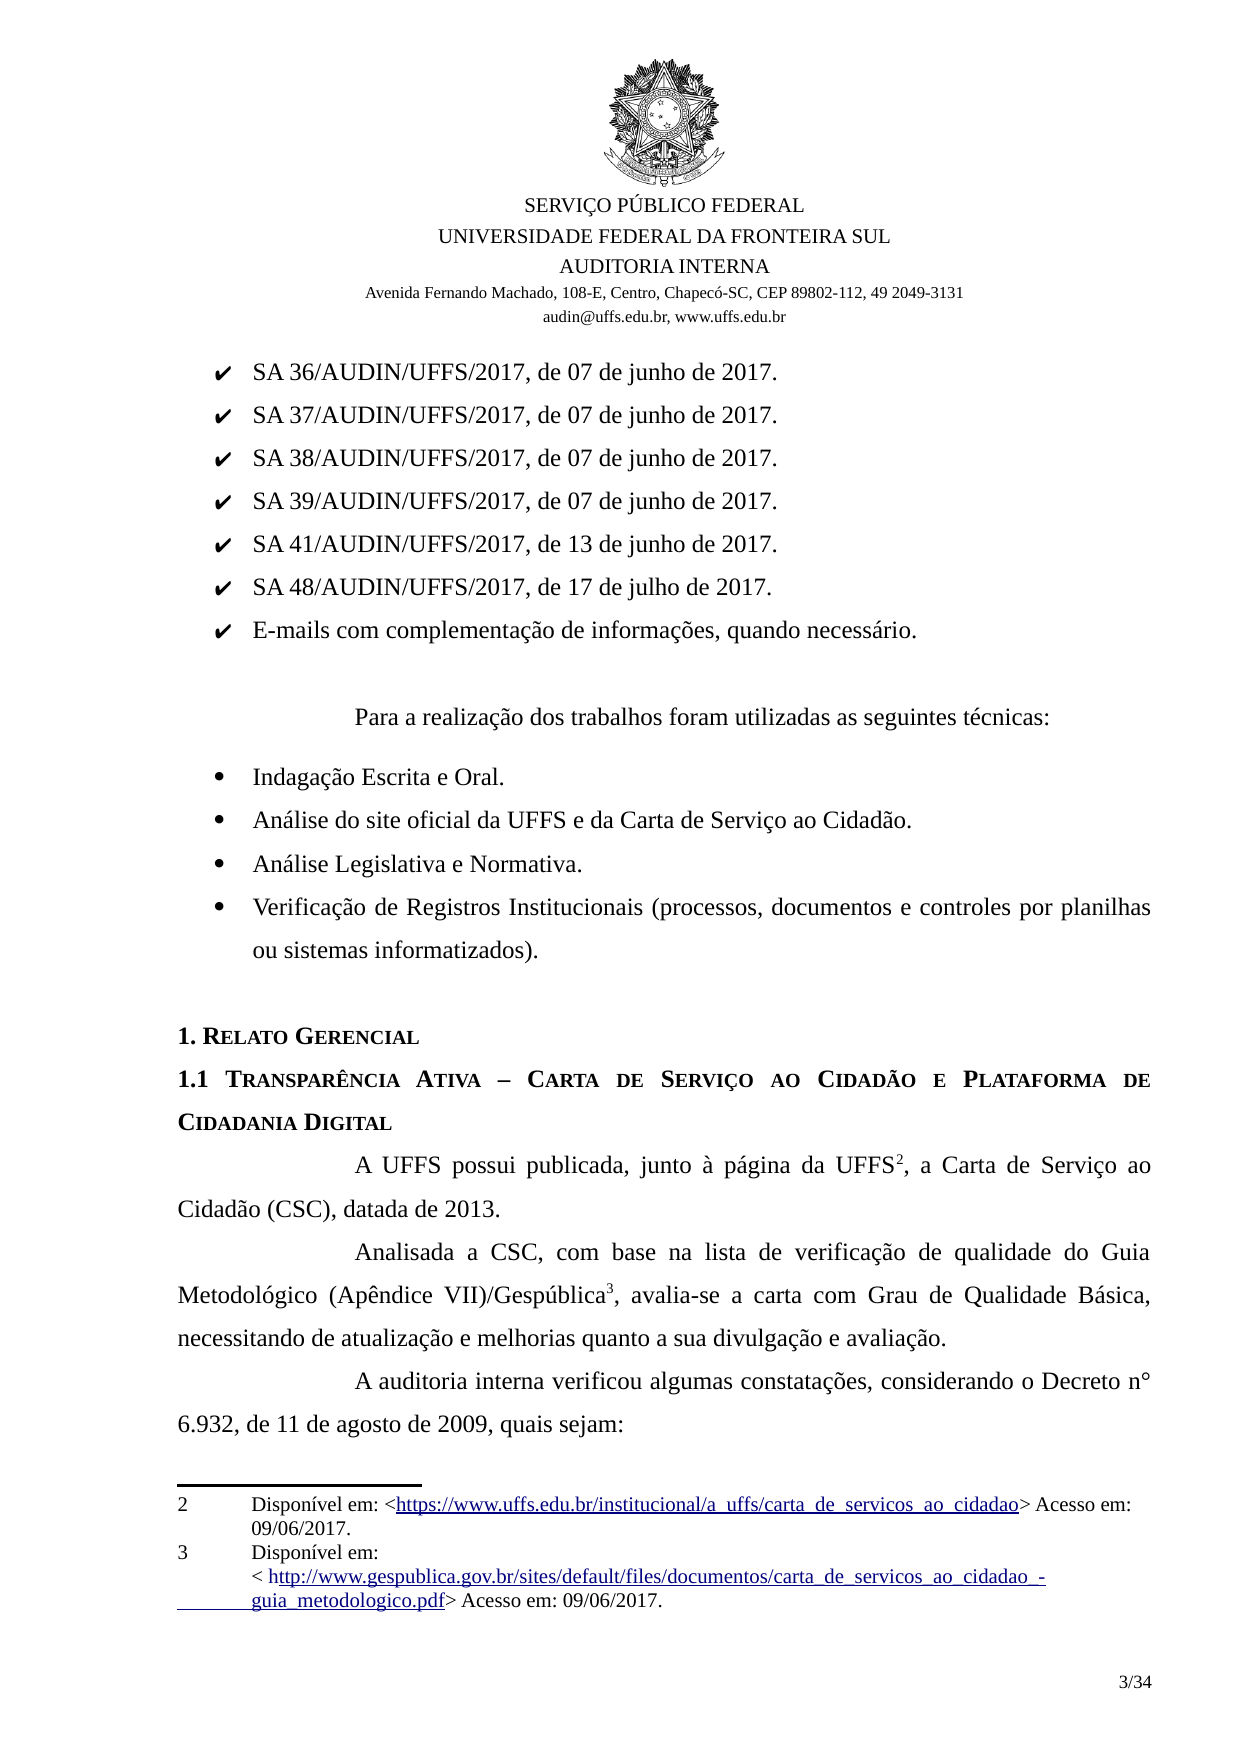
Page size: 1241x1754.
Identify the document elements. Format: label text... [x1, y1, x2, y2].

list Disponível em: <https://www.uffs.edu.br/institucional/a_uffs/carta_de_servicos_ao_cidadao> Acesso em: 09/06/2017. [177, 1492, 1152, 1540]
list E-mails com complementação de informações, quando necessário. [215, 615, 1152, 644]
list Indagação Escrita e Oral. [215, 762, 1152, 791]
list SA 36/AUDIN/UFFS/2017, de 07 de junho de 2017. [215, 357, 1152, 385]
text < http://www.gespublica.gov.br/sites/default/files/documentos/carta_de_servicos_ao_cidadao_- guia_metodologico.pdf> Acesso em: 09/06/2017. [142, 1564, 1152, 1612]
text Analisada a CSC, com base na lista de verificação de qualidade do Guia Metodológico (Apêndice VII)/Gespública, avalia-se a carta com Grau de Qualidade Básica, necessitando de atualização e melhorias quanto a sua divulgação e avaliação. [177, 1237, 1152, 1352]
list Verificação de Registros Institucionais (processos, documentos e controles por planilhas ou sistemas informatizados). [215, 892, 1152, 964]
list SA 41/AUDIN/UFFS/2017, de 13 de junho de 2017. [215, 529, 1152, 558]
text Para a realização dos trabalhos foram utilizadas as seguintes técnicas: [177, 702, 1152, 730]
list SA 39/AUDIN/UFFS/2017, de 07 de junho de 2017. [215, 486, 1152, 515]
text A auditoria interna verificou algumas constatações, considerando o Decreto n° 6.932, de 11 de agosto de 2009, quais sejam: [177, 1366, 1152, 1438]
list Análise Legislativa e Normativa. [215, 849, 1152, 877]
list SA 37/AUDIN/UFFS/2017, de 07 de junho de 2017. [215, 400, 1152, 428]
text Disponível em: [177, 1540, 1152, 1564]
list SA 48/AUDIN/UFFS/2017, de 17 de julho de 2017. [215, 572, 1152, 601]
text 1.1 Transparência Ativa – Carta de Serviço ao Cidadão e Plataforma de Cidadania Digital [177, 1064, 1152, 1136]
text 1. Relato Gerencial [177, 1021, 1152, 1050]
list A UFFS possui publicada, junto à página da UFFS, a Carta de Serviço ao Cidadão (CSC), datada de 2013. [177, 1151, 1152, 1222]
list SA 38/AUDIN/UFFS/2017, de 07 de junho de 2017. [215, 443, 1152, 472]
list Análise do site oficial da UFFS e da Carta de Serviço ao Cidadão. [215, 806, 1152, 834]
